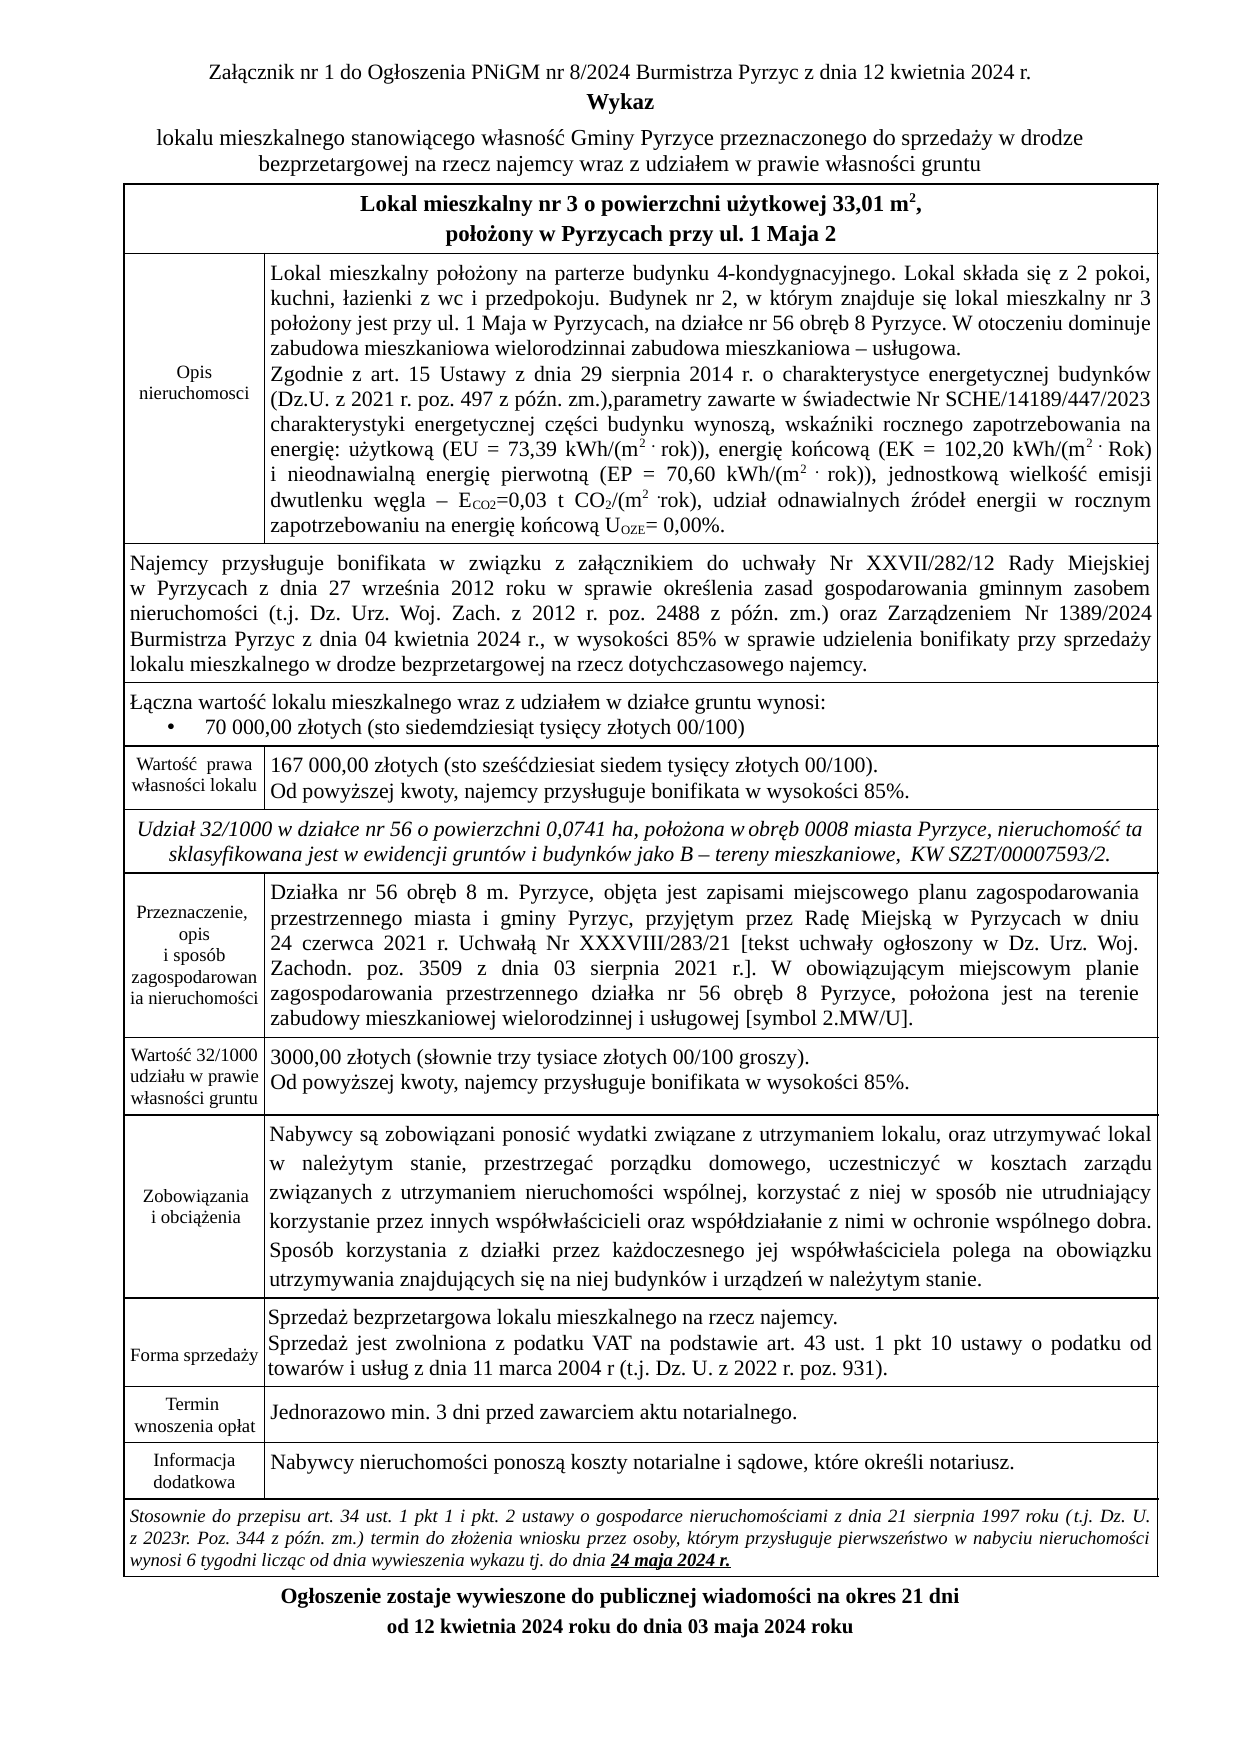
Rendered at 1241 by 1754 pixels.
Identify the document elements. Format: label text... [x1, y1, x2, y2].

table_header Lokal mieszkalny nr 3 o powierzchni użytkowej 33,01 m2, położony w Pyrzycach przy ul. 1 Maja 2 [125, 185, 1157, 252]
table_cell Najemcy przysługuje bonifikata w związku z załącznikiem do uchwały Nr XXVII/282/12 Rady Miejskiej w Pyrzycach z dnia 27 września 2012 roku w sprawie określenia zasad gospodarowania gminnym zasobem nieruchomości (t.j. Dz. Urz. Woj. Zach. z 2012 r. poz. 2488 z późn. zm.) oraz Zarządzeniem Nr 1389/2024 Burmistrza Pyrzyc z dnia 04 kwietnia 2024 r., w wysokości 85% w sprawie udzielenia bonifikaty przy sprzedaży lokalu mieszkalnego w drodze bezprzetargowej na rzecz dotychczasowego najemcy. [125, 544, 1157, 682]
text Załącznik nr 1 do Ogłoszenia PNiGM nr 8/2024 Burmistrza Pyrzyc z dnia 12 kwietnia 2024 r. [118, 59, 1122, 84]
table_cell Nabywcy są zobowiązani ponosić wydatki związane z utrzymaniem lokalu, oraz utrzymywać lokal w należytym stanie, przestrzegać porządku domowego, uczestniczyć w kosztach zarządu związanych z utrzymaniem nieruchomości wspólnej, korzystać z niej w sposób nie utrudniający korzystanie przez innych współwłaścicieli oraz współdziałanie z nimi w ochronie wspólnego dobra. Sposób korzystania z działki przez każdoczesnego jej współwłaściciela polega na obowiązku utrzymywania znajdujących się na niej budynków i urządzeń w należytym stanie. [265, 1116, 1157, 1297]
table_cell Udział 32/1000 w działce nr 56 o powierzchni 0,0741 ha, położona w obręb 0008 miasta Pyrzyce, nieruchomość ta sklasyfikowana jest w ewidencji gruntów i budynków jako B – tereny mieszkaniowe, KW SZ2T/00007593/2. [125, 810, 1157, 872]
table_cell Sprzedaż bezprzetargowa lokalu mieszkalnego na rzecz najemcy. Sprzedaż jest zwolniona z podatku VAT na podstawie art. 43 ust. 1 pkt 10 ustawy o podatku od towarów i usług z dnia 11 marca 2004 r (t.j. Dz. U. z 2022 r. poz. 931). [265, 1299, 1157, 1386]
table_cell 3000,00 złotych (słownie trzy tysiace złotych 00/100 groszy). Od powyższej kwoty, najemcy przysługuje bonifikata w wysokości 85%. [265, 1038, 1157, 1114]
table_cell Zobowiązania i obciążenia [125, 1116, 264, 1297]
table_cell Forma sprzedaży [125, 1299, 264, 1386]
table_cell Informacja dodatkowa [125, 1443, 264, 1498]
text Ogłoszenie zostaje wywieszone do publicznej wiadomości na okres 21 dni [118, 1583, 1122, 1608]
text Wykaz [118, 88, 1122, 114]
table_cell Stosownie do przepisu art. 34 ust. 1 pkt 1 i pkt. 2 ustawy o gospodarce nieruchomościami z dnia 21 sierpnia 1997 roku (t.j. Dz. U. z 2023r. Poz. 344 z późn. zm.) termin do złożenia wniosku przez osoby, którym przysługuje pierwszeństwo w nabyciu nieruchomości wynosi 6 tygodni licząc od dnia wywieszenia wykazu tj. do dnia 24 maja 2024 r. [125, 1500, 1157, 1576]
table_cell Wartość 32/1000 udziału w prawie własności gruntu [125, 1038, 264, 1114]
table_cell Łączna wartość lokalu mieszkalnego wraz z udziałem w działce gruntu wynosi: 70 000,00 złotych (sto siedemdziesiąt tysięcy złotych 00/100) [125, 683, 1157, 745]
table_cell Opis nieruchomosci [125, 254, 264, 543]
table_cell Termin wnoszenia opłat [125, 1387, 264, 1442]
table_cell Nabywcy nieruchomości ponoszą koszty notarialne i sądowe, które określi notariusz. [265, 1443, 1157, 1498]
text od 12 kwietnia 2024 roku do dnia 03 maja 2024 roku [118, 1614, 1122, 1638]
table_cell Lokal mieszkalny położony na parterze budynku 4-kondygnacyjnego. Lokal składa się z 2 pokoi, kuchni, łazienki z wc i przedpokoju. Budynek nr 2, w którym znajduje się lokal mieszkalny nr 3 położony jest przy ul. 1 Maja w Pyrzycach, na działce nr 56 obręb 8 Pyrzyce. W otoczeniu dominuje zabudowa mieszkaniowa wielorodzinnai zabudowa mieszkaniowa – usługowa. Zgodnie z art. 15 Ustawy z dnia 29 sierpnia 2014 r. o charakterystyce energetycznej budynków (Dz.U. z 2021 r. poz. 497 z późn. zm.),parametry zawarte w świadectwie Nr SCHE/14189/447/2023 charakterystyki energetycznej części budynku wynoszą, wskaźniki rocznego zapotrzebowania na energię: użytkową (EU = 73,39 kWh/(m2 . rok)), energię końcową (EK = 102,20 kWh/(m2 . Rok) i nieodnawialną energię pierwotną (EP = 70,60 kWh/(m2 . rok)), jednostkową wielkość emisji dwutlenku węgla – ECO2=0,03 t CO2/(m2 .rok), udział odnawialnych źródeł energii w rocznym zapotrzebowaniu na energię końcową UOZE= 0,00%. [265, 254, 1157, 543]
table_cell 167 000,00 złotych (sto sześćdziesiat siedem tysięcy złotych 00/100). Od powyższej kwoty, najemcy przysługuje bonifikata w wysokości 85%. [265, 747, 1157, 809]
text lokalu mieszkalnego stanowiącego własność Gminy Pyrzyce przeznaczonego do sprzedaży w drodze bezprzetargowej na rzecz najemcy wraz z udziałem w prawie własności gruntu [118, 124, 1122, 177]
table_cell Działka nr 56 obręb 8 m. Pyrzyce, objęta jest zapisami miejscowego planu zagospodarowania przestrzennego miasta i gminy Pyrzyc, przyjętym przez Radę Miejską w Pyrzycach w dniu 24 czerwca 2021 r. Uchwałą Nr XXXVIII/283/21 [tekst uchwały ogłoszony w Dz. Urz. Woj. Zachodn. poz. 3509 z dnia 03 sierpnia 2021 r.]. W obowiązującym miejscowym planie zagospodarowania przestrzennego działka nr 56 obręb 8 Pyrzyce, położona jest na terenie zabudowy mieszkaniowej wielorodzinnej i usługowej [symbol 2.MW/U]. [265, 874, 1157, 1036]
table_cell Przeznaczenie, opis i sposób zagospodarowania nieruchomości [125, 874, 264, 1036]
table_cell Jednorazowo min. 3 dni przed zawarciem aktu notarialnego. [265, 1387, 1157, 1442]
table_cell Wartość prawa własności lokalu [125, 747, 264, 809]
